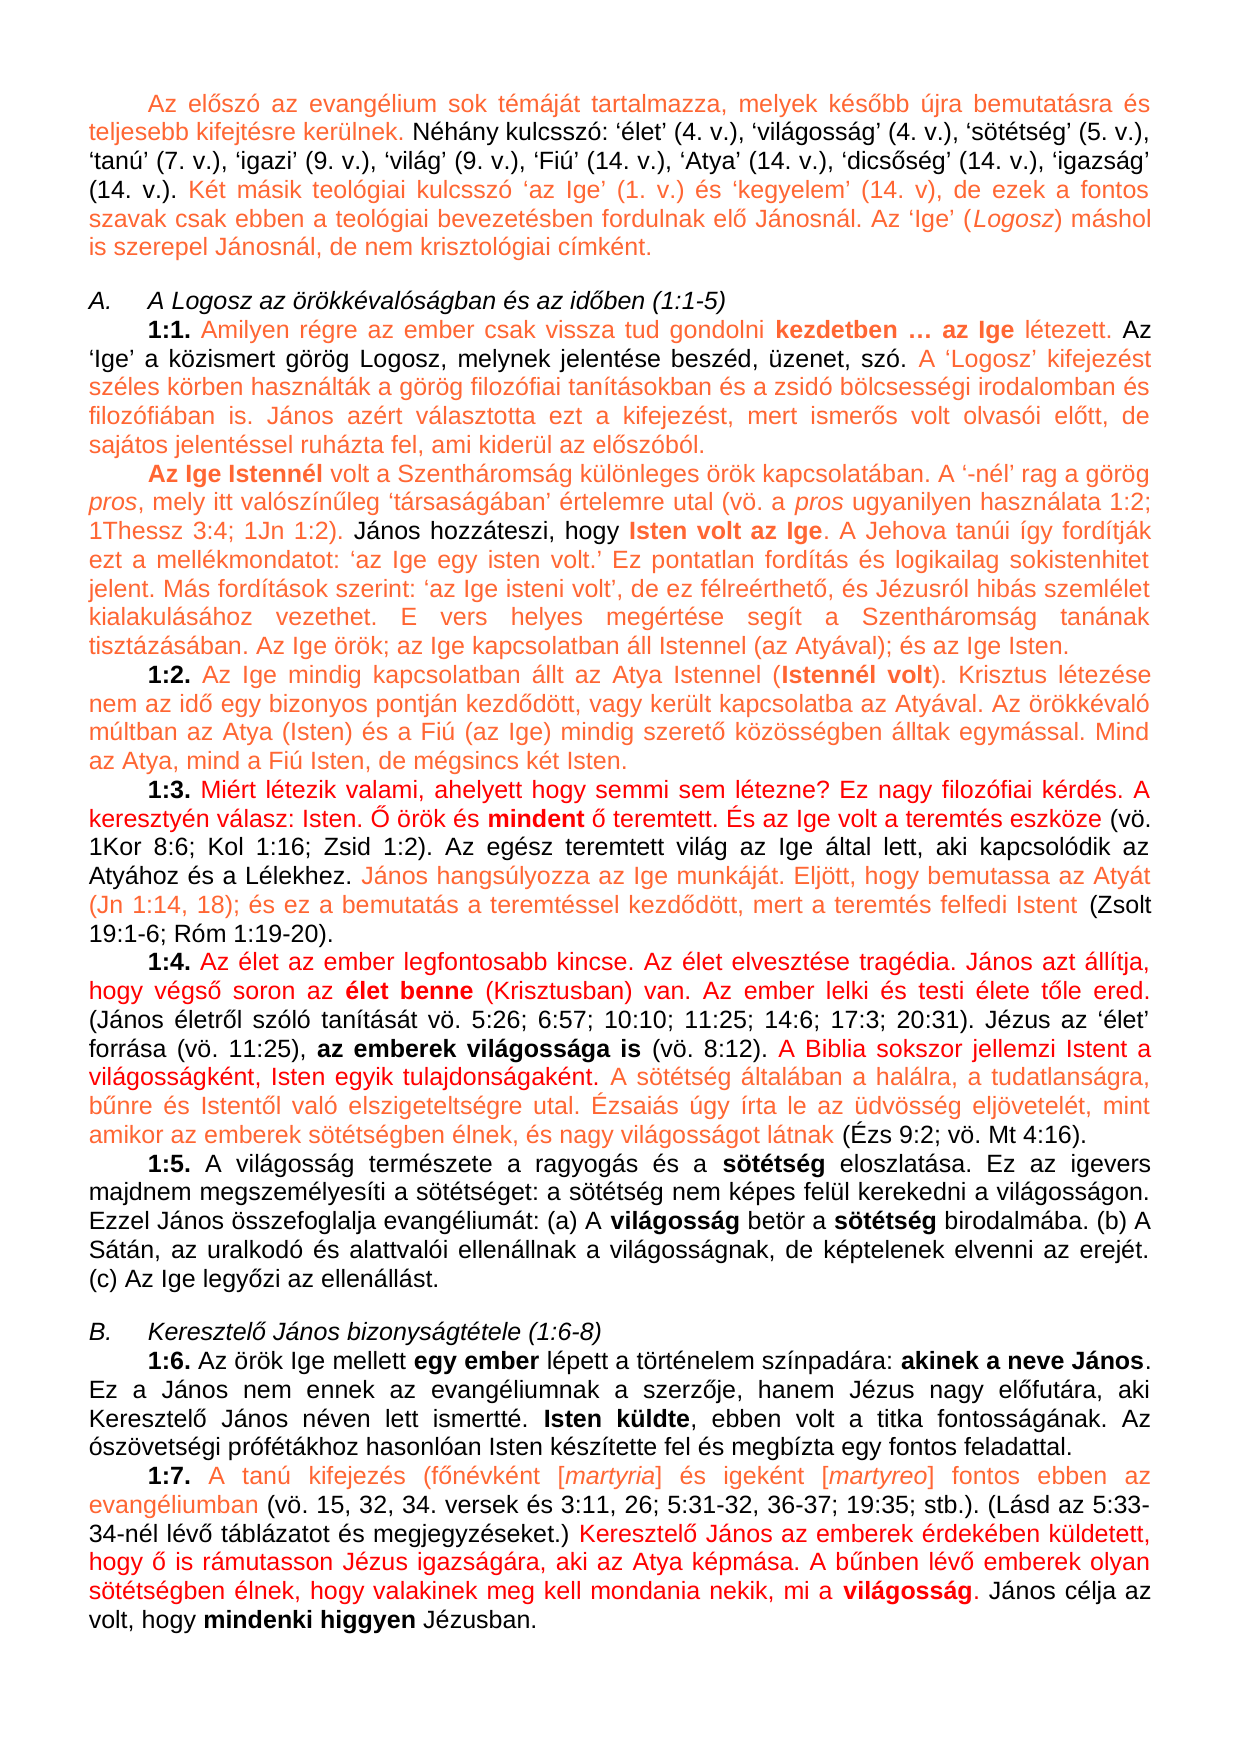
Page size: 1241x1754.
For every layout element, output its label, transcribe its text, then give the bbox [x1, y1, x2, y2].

text 1:4. Az élet az ember legfontosabb kincse. Az élet elvesztése tragédia. János azt állítja, hogy végső soron az élet benne (Krisztusban) van. Az ember lelki és testi élete tőle ered. (János életről szóló tanítását vö. 5:26; 6:57; 10:10; 11:25; 14:6; 17:3; 20:31). Jézus az ‘élet’ forrása (vö. 11:25), az emberek világossága is (vö. 8:12). A Biblia sokszor jellemzi Istent a világosságként, Isten egyik tulajdonságaként. A sötétség általában a halálra, a tudatlanságra, bűnre és Istentől való elszigeteltségre utal. Ézsaiás úgy írta le az üdvösség eljövetelét, mint amikor az emberek sötétségben élnek, és nagy világosságot látnak (Ézs 9:2; vö. Mt 4:16). [88, 947, 1152, 1148]
text B. Keresztelő János bizonyságtétele (1:6-8) [88, 1317, 1152, 1346]
text Az előszó az evangélium sok témáját tartalmazza, melyek később újra bemutatásra és teljesebb kifejtésre kerülnek. Néhány kulcsszó: ‘élet’ (4. v.), ‘világosság’ (4. v.), ‘sötétség’ (5. v.), ‘tanú’ (7. v.), ‘igazi’ (9. v.), ‘világ’ (9. v.), ‘Fiú’ (14. v.), ‘Atya’ (14. v.), ‘dicsőség’ (14. v.), ‘igazság’ (14. v.). Két másik teológiai kulcsszó ‘az Ige’ (1. v.) és ‘kegyelem’ (14. v), de ezek a fontos szavak csak ebben a teológiai bevezetésben fordulnak elő Jánosnál. Az ‘Ige’ (Logosz) máshol is szerepel Jánosnál, de nem krisztológiai címként. [88, 88, 1152, 261]
text 1:5. A világosság természete a ragyogás és a sötétség eloszlatása. Ez az igevers majdnem megszemélyesíti a sötétséget: a sötétség nem képes felül kerekedni a világosságon. Ezzel János összefoglalja evangéliumát: (a) A világosság betör a sötétség birodalmába. (b) A Sátán, az uralkodó és alattvalói ellenállnak a világosságnak, de képtelenek elvenni az erejét. (c) Az Ige legyőzi az ellenállást. [88, 1148, 1152, 1292]
text 1:2. Az Ige mindig kapcsolatban állt az Atya Istennel (Istennél volt). Krisztus létezése nem az idő egy bizonyos pontján kezdődött, vagy került kapcsolatba az Atyával. Az örökkévaló múltban az Atya (Isten) és a Fiú (az Ige) mindig szerető közösségben álltak egymással. Mind az Atya, mind a Fiú Isten, de mégsincs két Isten. [88, 660, 1152, 775]
text 1:1. Amilyen régre az ember csak vissza tud gondolni kezdetben … az Ige létezett. Az ‘Ige’ a közismert görög Logosz, melynek jelentése beszéd, üzenet, szó. A ‘Logosz’ kifejezést széles körben használták a görög filozófiai tanításokban és a zsidó bölcsességi irodalomban és filozófiában is. János azért választotta ezt a kifejezést, mert ismerős volt olvasói előtt, de sajátos jelentéssel ruházta fel, ami kiderül az előszóból. [88, 315, 1152, 458]
text 1:6. Az örök Ige mellett egy ember lépett a történelem színpadára: akinek a neve János. Ez a János nem ennek az evangéliumnak a szerzője, hanem Jézus nagy előfutára, aki Keresztelő János néven lett ismertté. Isten küldte, ebben volt a titka fontosságának. Az ószövetségi prófétákhoz hasonlóan Isten készítette fel és megbízta egy fontos feladattal. [88, 1346, 1152, 1461]
text 1:3. Miért létezik valami, ahelyett hogy semmi sem létezne? Ez nagy filozófiai kérdés. A keresztyén válasz: Isten. Ő örök és mindent ő teremtett. És az Ige volt a teremtés eszköze (vö. 1Kor 8:6; Kol 1:16; Zsid 1:2). Az egész teremtett világ az Ige által lett, aki kapcsolódik az Atyához és a Lélekhez. János hangsúlyozza az Ige munkáját. Eljött, hogy bemutassa az Atyát (Jn 1:14, 18); és ez a bemutatás a teremtéssel kezdődött, mert a teremtés felfedi Istent (Zsolt 19:1-6; Róm 1:19-20). [88, 775, 1152, 947]
text 1:7. A tanú kifejezés (főnévként [martyria] és igeként [martyreo] fontos ebben az evangéliumban (vö. 15, 32, 34. versek és 3:11, 26; 5:31-32, 36-37; 19:35; stb.). (Lásd az 5:33-34-nél lévő táblázatot és megjegyzéseket.) Keresztelő János az emberek érdekében küldetett, hogy ő is rámutasson Jézus igazságára, aki az Atya képmása. A bűnben lévő emberek olyan sötétségben élnek, hogy valakinek meg kell mondania nekik, mi a világosság. János célja az volt, hogy mindenki higgyen Jézusban. [88, 1461, 1152, 1633]
text Az Ige Istennél volt a Szentháromság különleges örök kapcsolatában. A ‘-nél’ rag a görög pros, mely itt valószínűleg ‘társaságában’ értelemre utal (vö. a pros ugyanilyen használata 1:2; 1Thessz 3:4; 1Jn 1:2). János hozzáteszi, hogy Isten volt az Ige. A Jehova tanúi így fordítják ezt a mellékmondatot: ‘az Ige egy isten volt.’ Ez pontatlan fordítás és logikailag sokistenhitet jelent. Más fordítások szerint: ‘az Ige isteni volt’, de ez félreérthető, és Jézusról hibás szemlélet kialakulásához vezethet. E vers helyes megértése segít a Szentháromság tanának tisztázásában. Az Ige örök; az Ige kapcsolatban áll Istennel (az Atyával); és az Ige Isten. [88, 458, 1152, 660]
text A. A Logosz az örökkévalóságban és az időben (1:1-5) [88, 286, 1152, 315]
